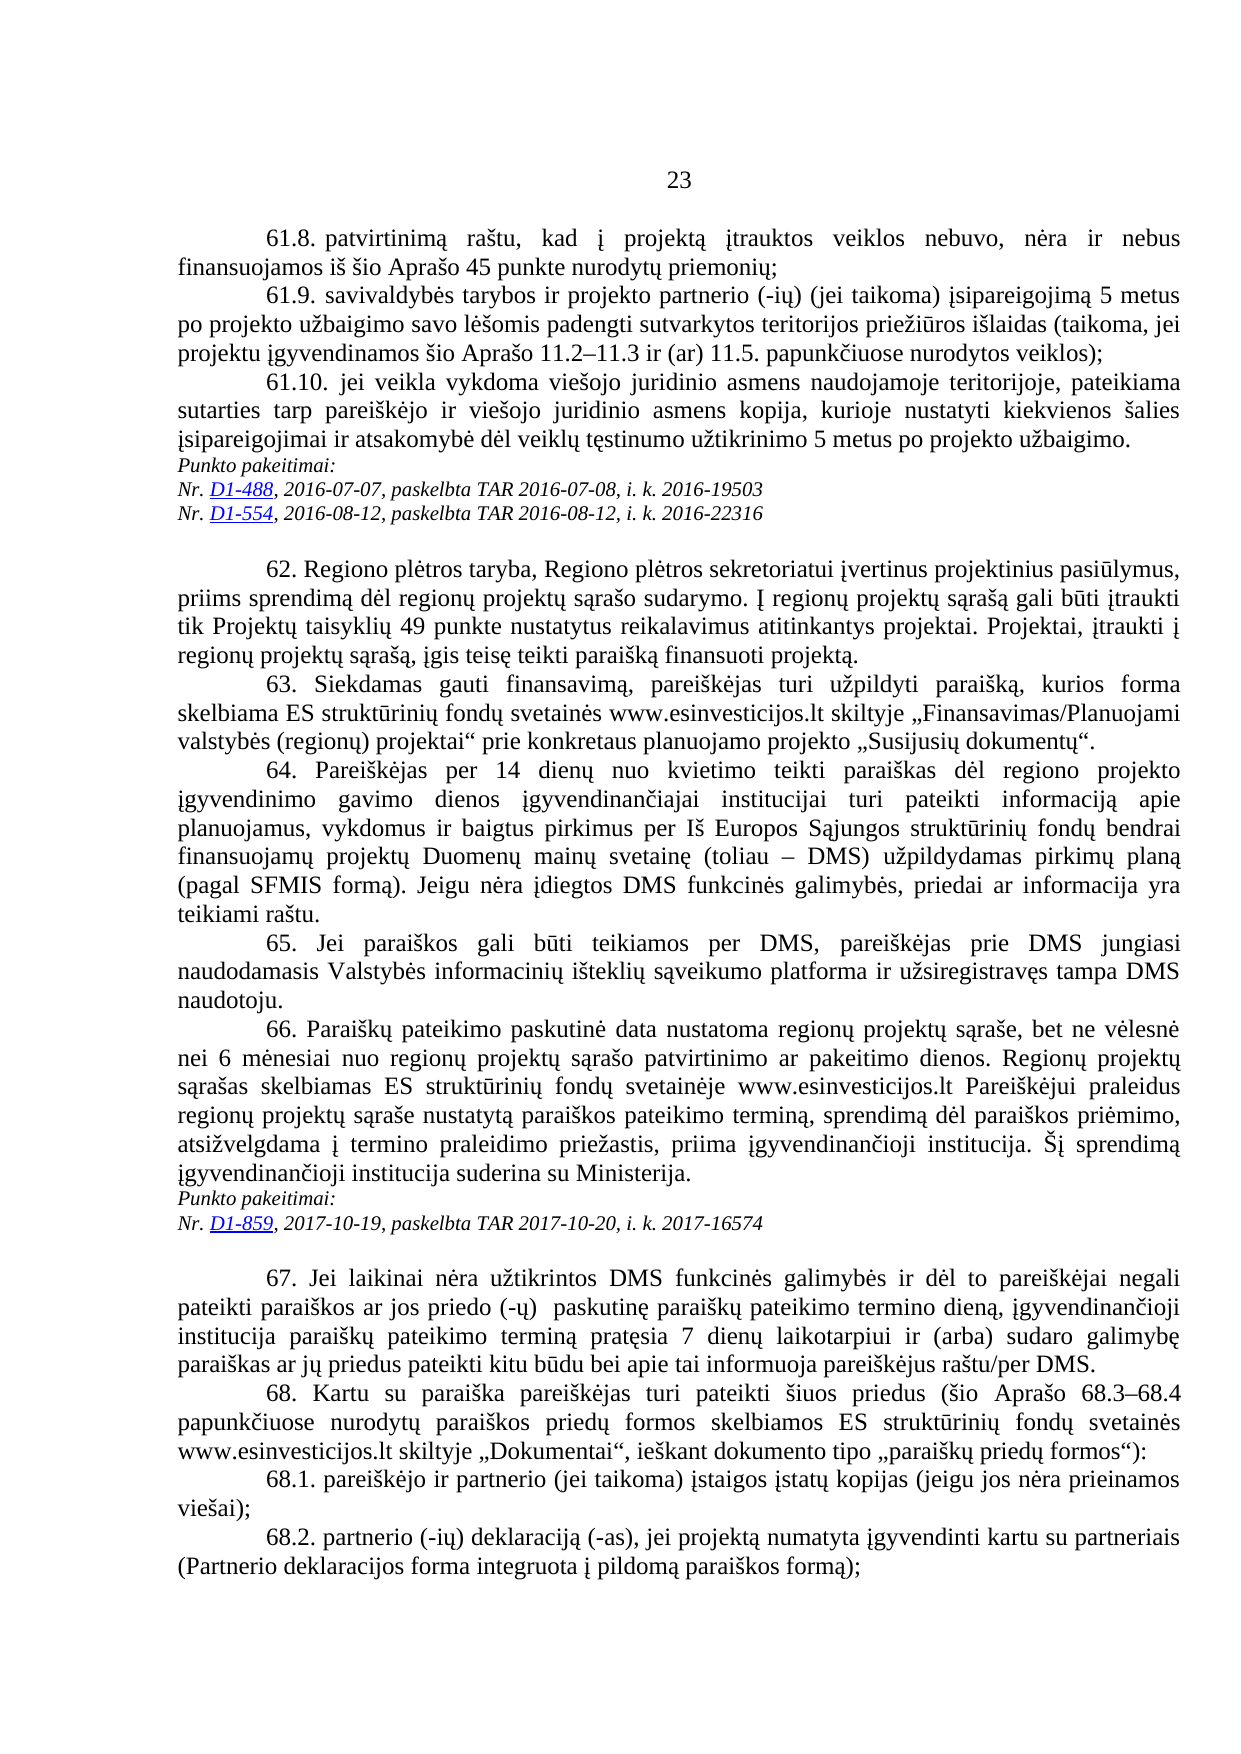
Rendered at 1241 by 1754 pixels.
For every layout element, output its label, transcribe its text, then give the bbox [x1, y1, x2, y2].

text 64. Pareiškėjas per 14 dienų nuo kvietimo teikti paraiškas dėl regiono projekto įgyvendinimo gavimo dienos įgyvendinančiajai institucijai turi pateikti informaciją apie planuojamus, vykdomus ir baigtus pirkimus per Iš Europos Sąjungos struktūrinių fondų bendrai finansuojamų projektų Duomenų mainų svetainę (toliau – DMS) užpildydamas pirkimų planą (pagal SFMIS formą). Jeigu nėra įdiegtos DMS funkcinės galimybės, priedai ar informacija yra teikiami raštu. [177, 755, 1181, 928]
text 61.8. patvirtinimą raštu, kad į projektą įtrauktos veiklos nebuvo, nėra ir nebus finansuojamos iš šio Aprašo 45 punkte nurodytų priemonių; [177, 223, 1181, 280]
text Nr. D1-488, 2016-07-07, paskelbta TAR 2016-07-08, i. k. 2016-19503 [177, 477, 1181, 501]
text 68.1. pareiškėjo ir partnerio (jei taikoma) įstaigos įstatų kopijas (jeigu jos nėra prieinamos viešai); [177, 1464, 1181, 1522]
text 68.2. partnerio (-ių) deklaraciją (-as), jei projektą numatyta įgyvendinti kartu su partneriais (Partnerio deklaracijos forma integruota į pildomą paraiškos formą); [177, 1522, 1181, 1579]
text Punkto pakeitimai: [177, 1186, 1181, 1210]
text 68. Kartu su paraiška pareiškėjas turi pateikti šiuos priedus (šio Aprašo 68.3–68.4 papunkčiuose nurodytų paraiškos priedų formos skelbiamos ES struktūrinių fondų svetainės www.esinvesticijos.lt skiltyje „Dokumentai“, ieškant dokumento tipo „paraiškų priedų formos“): [177, 1378, 1181, 1464]
text 61.9. savivaldybės tarybos ir projekto partnerio (-ių) (jei taikoma) įsipareigojimą 5 metus po projekto užbaigimo savo lėšomis padengti sutvarkytos teritorijos priežiūros išlaidas (taikoma, jei projektu įgyvendinamos šio Aprašo 11.2–11.3 ir (ar) 11.5. papunkčiuose nurodytos veiklos); [177, 280, 1181, 367]
text Punkto pakeitimai: [177, 453, 1181, 477]
text 67. Jei laikinai nėra užtikrintos DMS funkcinės galimybės ir dėl to pareiškėjai negali pateikti paraiškos ar jos priedo (-ų) paskutinę paraiškų pateikimo termino dieną, įgyvendinančioji institucija paraiškų pateikimo terminą pratęsia 7 dienų laikotarpiui ir (arba) sudaro galimybę paraiškas ar jų priedus pateikti kitu būdu bei apie tai informuoja pareiškėjus raštu/per DMS. [177, 1263, 1181, 1378]
text 62. Regiono plėtros taryba, Regiono plėtros sekretoriatui įvertinus projektinius pasiūlymus, priims sprendimą dėl regionų projektų sąrašo sudarymo. Į regionų projektų sąrašą gali būti įtraukti tik Projektų taisyklių 49 punkte nustatytus reikalavimus atitinkantys projektai. Projektai, įtraukti į regionų projektų sąrašą, įgis teisę teikti paraišką finansuoti projektą. [177, 554, 1181, 669]
text 66. Paraiškų pateikimo paskutinė data nustatoma regionų projektų sąraše, bet ne vėlesnė nei 6 mėnesiai nuo regionų projektų sąrašo patvirtinimo ar pakeitimo dienos. Regionų projektų sąrašas skelbiamas ES struktūrinių fondų svetainėje www.esinvesticijos.lt Pareiškėjui praleidus regionų projektų sąraše nustatytą paraiškos pateikimo terminą, sprendimą dėl paraiškos priėmimo, atsižvelgdama į termino praleidimo priežastis, priima įgyvendinančioji institucija. Šį sprendimą įgyvendinančioji institucija suderina su Ministerija. [177, 1014, 1181, 1186]
text 63. Siekdamas gauti finansavimą, pareiškėjas turi užpildyti paraišką, kurios forma skelbiama ES struktūrinių fondų svetainės www.esinvesticijos.lt skiltyje „Finansavimas/Planuojami valstybės (regionų) projektai“ prie konkretaus planuojamo projekto „Susijusių dokumentų“. [177, 669, 1181, 755]
text Nr. D1-554, 2016-08-12, paskelbta TAR 2016-08-12, i. k. 2016-22316 [177, 501, 1181, 525]
text Nr. D1-859, 2017-10-19, paskelbta TAR 2017-10-20, i. k. 2017-16574 [177, 1210, 1181, 1234]
text 61.10. jei veikla vykdoma viešojo juridinio asmens naudojamoje teritorijoje, pateikiama sutarties tarp pareiškėjo ir viešojo juridinio asmens kopija, kurioje nustatyti kiekvienos šalies įsipareigojimai ir atsakomybė dėl veiklų tęstinumo užtikrinimo 5 metus po projekto užbaigimo. [177, 367, 1181, 453]
text 65. Jei paraiškos gali būti teikiamos per DMS, pareiškėjas prie DMS jungiasi naudodamasis Valstybės informacinių išteklių sąveikumo platforma ir užsiregistravęs tampa DMS naudotoju. [177, 928, 1181, 1014]
